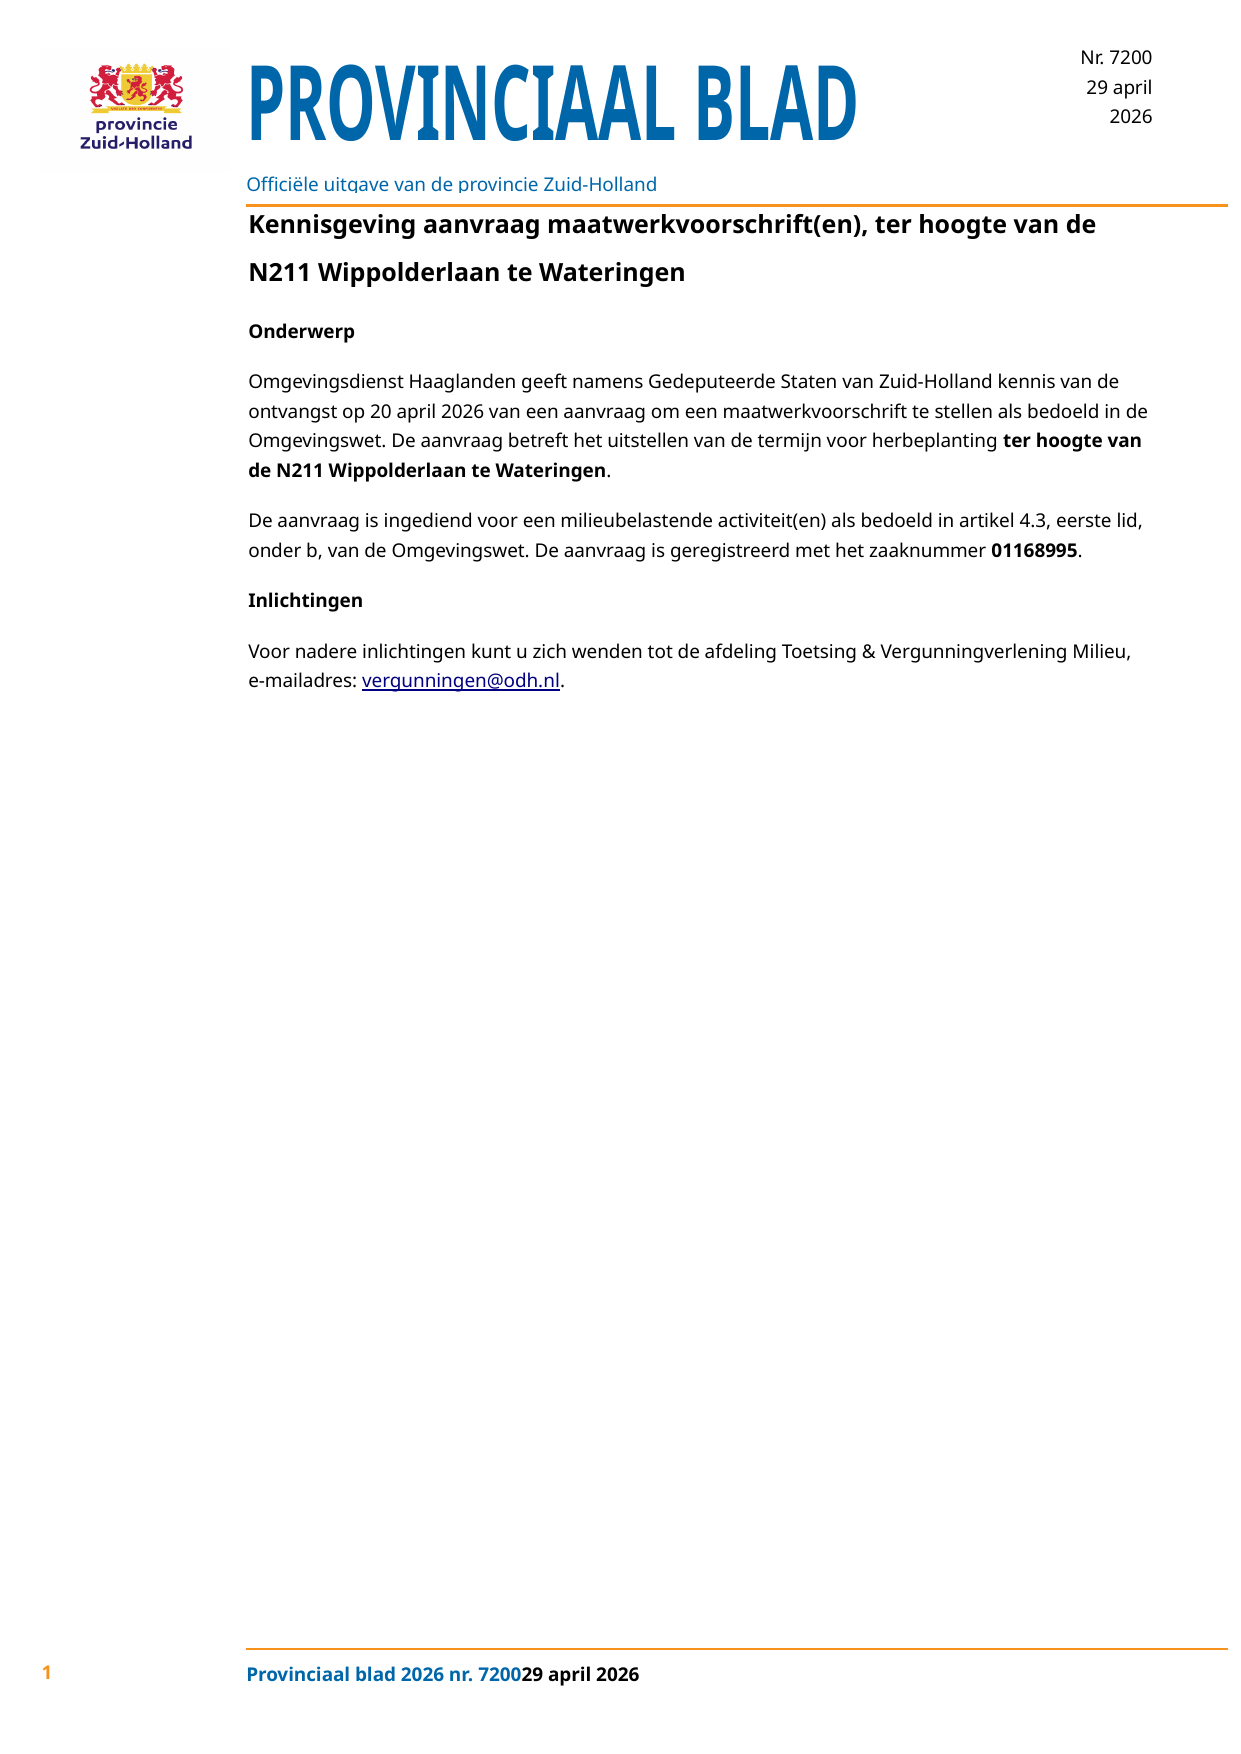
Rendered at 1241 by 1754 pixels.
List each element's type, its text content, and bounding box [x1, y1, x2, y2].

text De aanvraag is ingediend voor een milieubelastende activiteit(en) als bedoeld in artikel 4.3, eerste lid, onder b, van de Omgevingswet. De aanvraag is geregistreerd met het zaaknummer 01168995. [248, 507, 1152, 563]
text Onderwerp [248, 318, 1152, 344]
text Inlichtingen [248, 587, 1152, 613]
text Omgevingsdienst Haaglanden geeft namens Gedeputeerde Staten van Zuid-Holland kennis van de ontvangst op 20 april 2026 van een aanvraag om een maatwerkvoorschrift te stellen als bedoeld in de Omgevingswet. De aanvraag betreft het uitstellen van de termijn voor herbeplanting ter hoogte van de N211 Wippolderlaan te Wateringen. [248, 368, 1152, 483]
text Voor nadere inlichtingen kunt u zich wenden tot de afdeling Toetsing & Vergunningverlening Milieu, e-mailadres: vergunningen@odh.nl. [248, 638, 1152, 693]
text Kennisgeving aanvraag maatwerkvoorschrift(en), ter hoogte van de N211 Wippolderlaan te Wateringen [248, 207, 1152, 288]
picture [41, 47, 231, 172]
